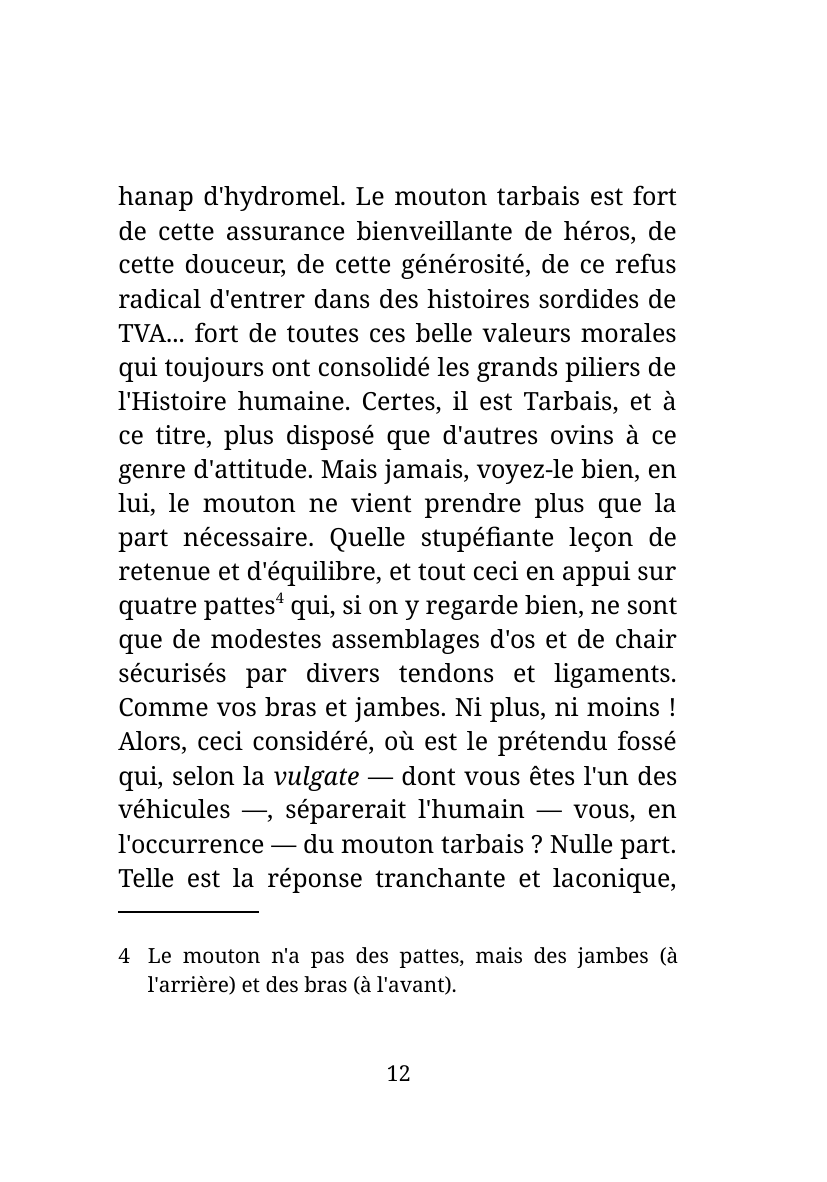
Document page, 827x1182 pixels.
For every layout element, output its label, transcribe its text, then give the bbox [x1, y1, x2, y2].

text hanap d'hydromel. Le mouton tarbais est fort de cette assurance bienveillante de héros, de cette douceur, de cette générosité, de ce refus radical d'entrer dans des histoires sordides de TVA... fort de toutes ces belle valeurs morales qui toujours ont consolidé les grands piliers de l'Histoire humaine. Certes, il est Tarbais, et à ce titre, plus disposé que d'autres ovins à ce genre d'attitude. Mais jamais, voyez-le bien, en lui, le mouton ne vient prendre plus que la part nécessaire. Quelle stupéfiante leçon de retenue et d'équilibre, et tout ceci en appui sur quatre pattes qui, si on y regarde bien, ne sont que de modestes assemblages d'os et de chair sécurisés par divers tendons et ligaments. Comme vos bras et jambes. Ni plus, ni moins ! Alors, ceci considéré, où est le prétendu fossé qui, selon la vulgate — dont vous êtes l'un des véhicules —, séparerait l'humain — vous, en l'occurrence — du mouton tarbais ? Nulle part. Telle est la réponse tranchante et laconique, [118, 179, 677, 894]
text Le mouton n'a pas des pattes, mais des jambes (à l'arrière) et des bras (à l'avant). [118, 942, 679, 998]
